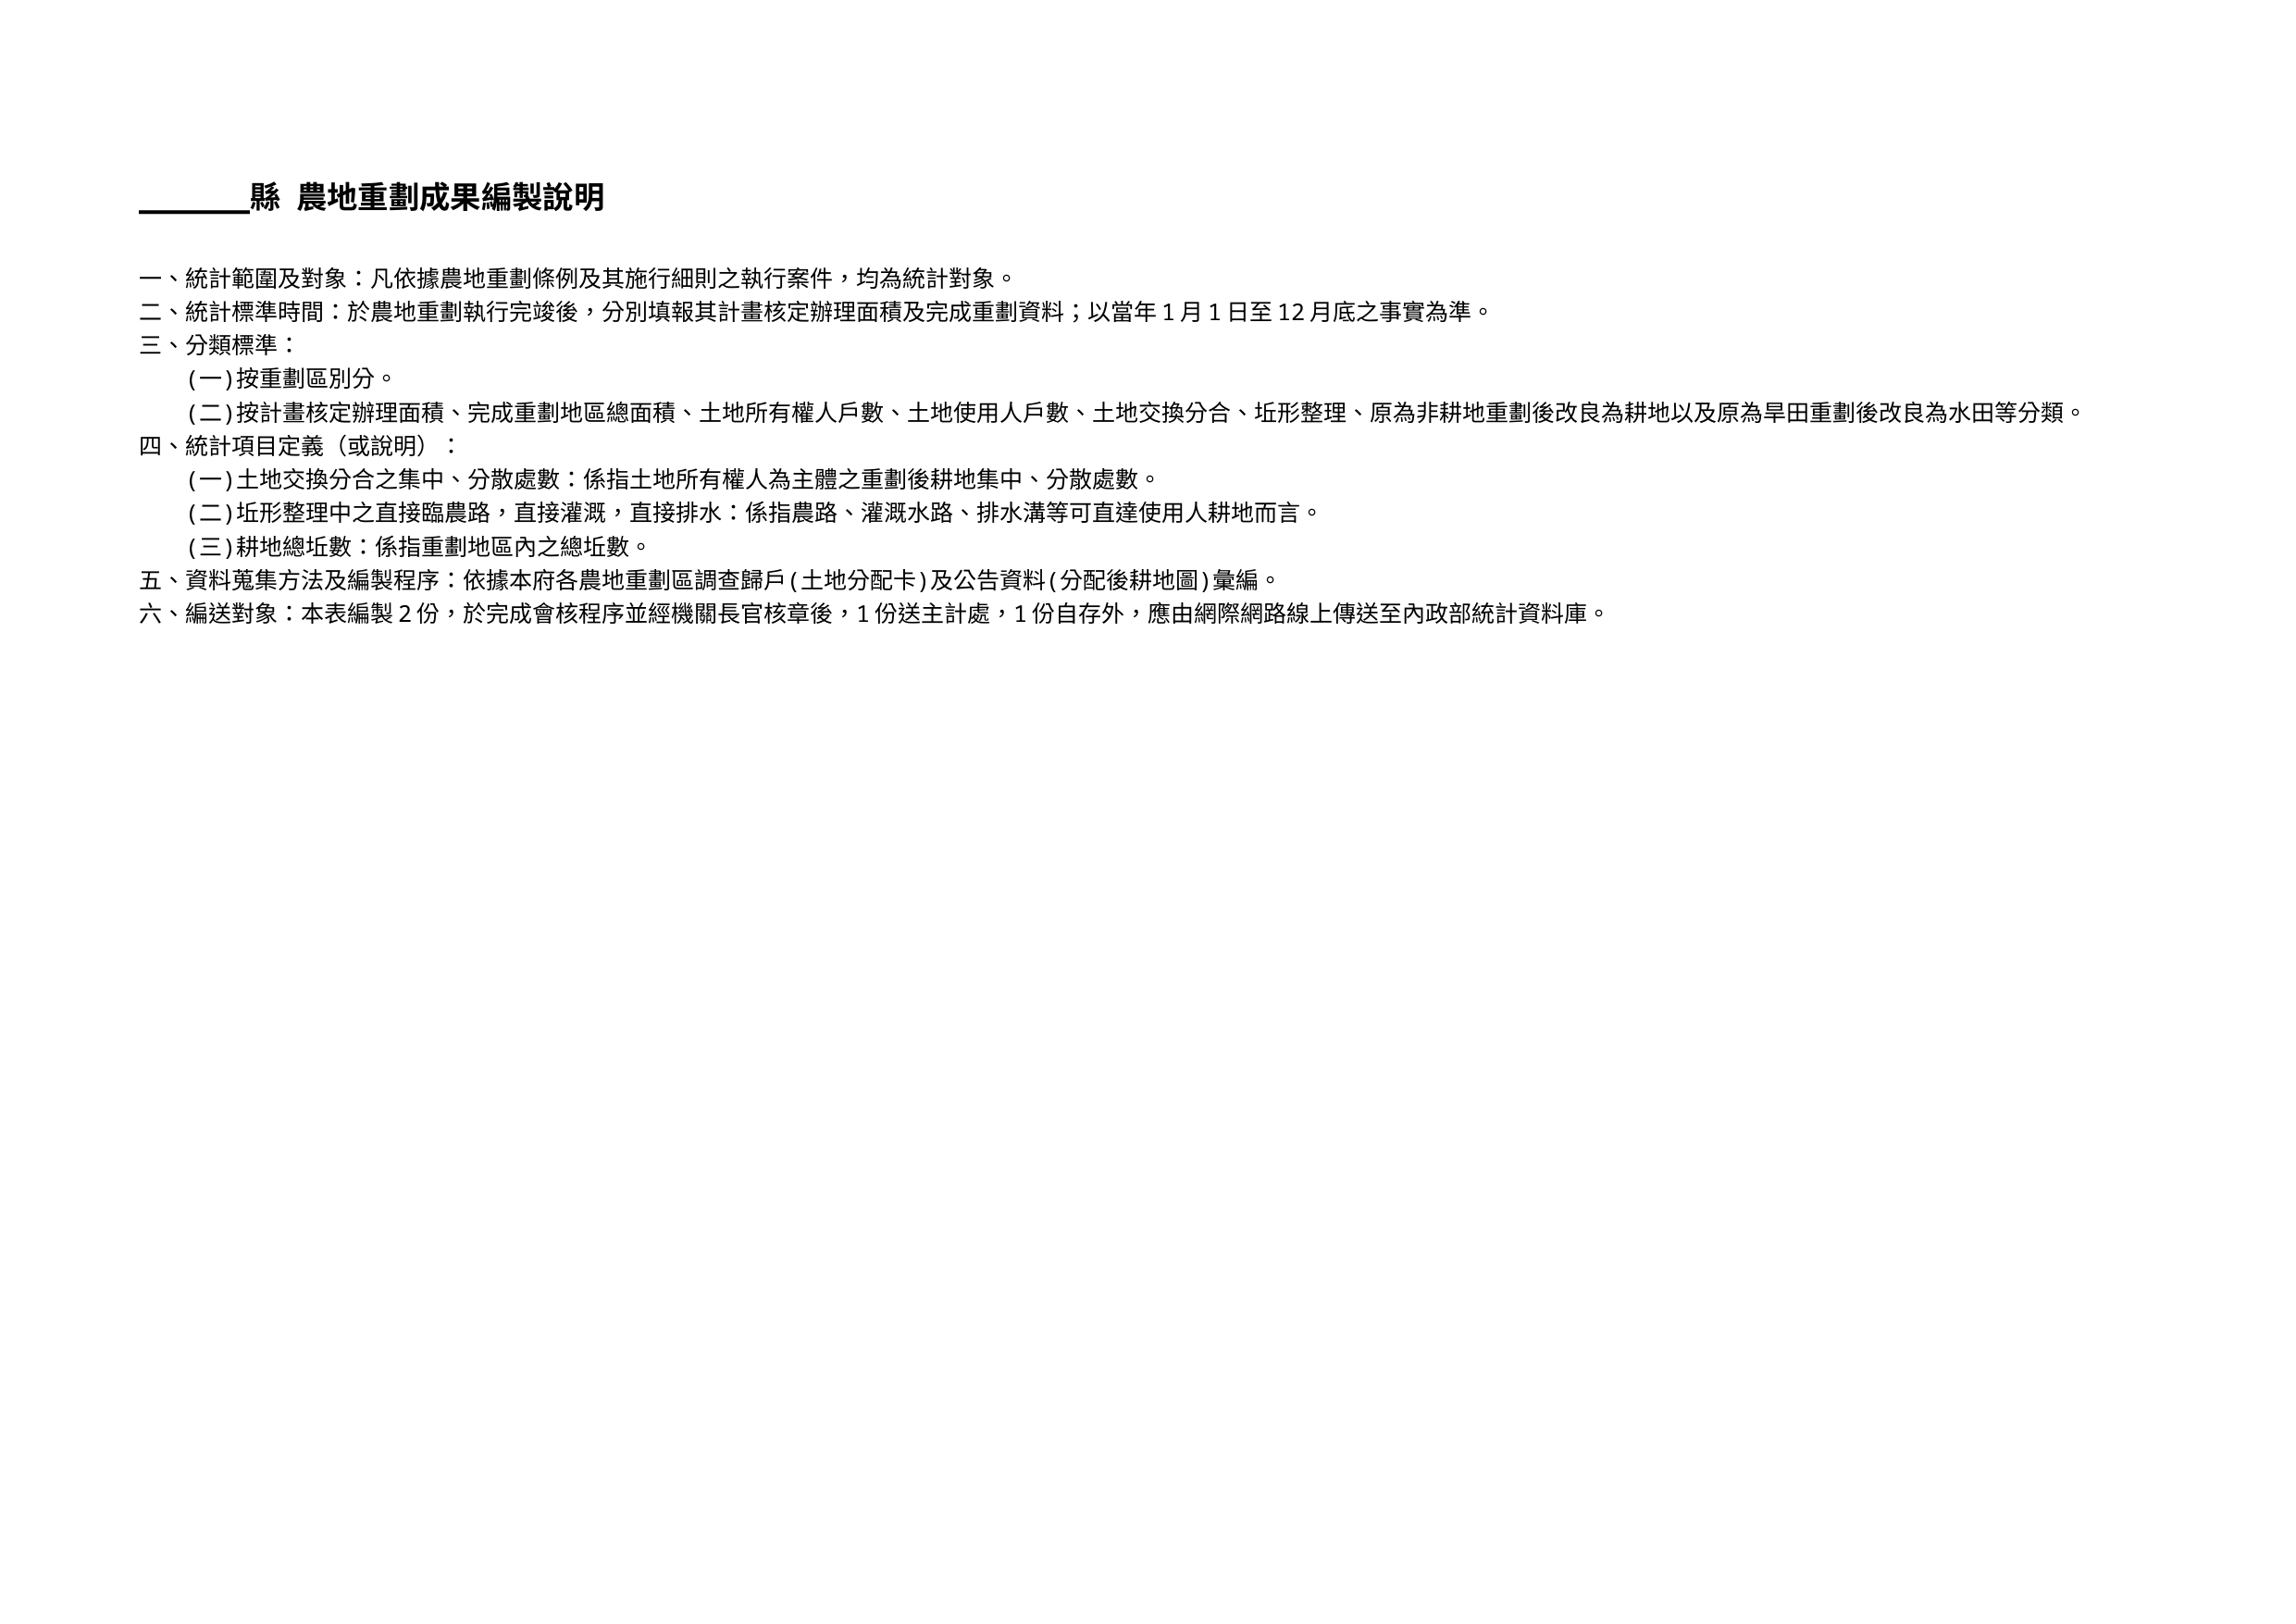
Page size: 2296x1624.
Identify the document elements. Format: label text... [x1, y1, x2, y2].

text 二、統計標準時間：於農地重劃執行完竣後，分別填報其計畫核定辦理面積及完成重劃資料；以當年1月1日至12月底之事實為準。 [139, 293, 2157, 327]
text (一)土地交換分合之集中、分散處數：係指土地所有權人為主體之重劃後耕地集中、分散處數。 [139, 461, 2157, 495]
text 五、資料蒐集方法及編製程序：依據本府各農地重劃區調查歸戶(土地分配卡)及公告資料(分配後耕地圖)彙編。 [139, 562, 2157, 595]
text 一、統計範圍及對象：凡依據農地重劃條例及其施行細則之執行案件，均為統計對象。 [139, 260, 2157, 293]
text ______縣 農地重劃成果編製說明 [139, 173, 2157, 218]
text 三、分類標準： [139, 327, 2157, 361]
text (二)坵形整理中之直接臨農路，直接灌溉，直接排水：係指農路、灌溉水路、排水溝等可直達使用人耕地而言。 [139, 495, 2157, 528]
text (二)按計畫核定辦理面積、完成重劃地區總面積、土地所有權人戶數、土地使用人戶數、土地交換分合、坵形整理、原為非耕地重劃後改良為耕地以及原為旱田重劃後改良為水田等分類。 [139, 394, 2157, 428]
text (三)耕地總坵數：係指重劃地區內之總坵數。 [139, 528, 2157, 562]
text 六、編送對象：本表編製2份，於完成會核程序並經機關長官核章後，1份送主計處，1份自存外，應由網際網路線上傳送至內政部統計資料庫。 [139, 595, 2157, 629]
text (一)按重劃區別分。 [139, 361, 2157, 394]
text 四、統計項目定義（或說明）： [139, 428, 2157, 461]
